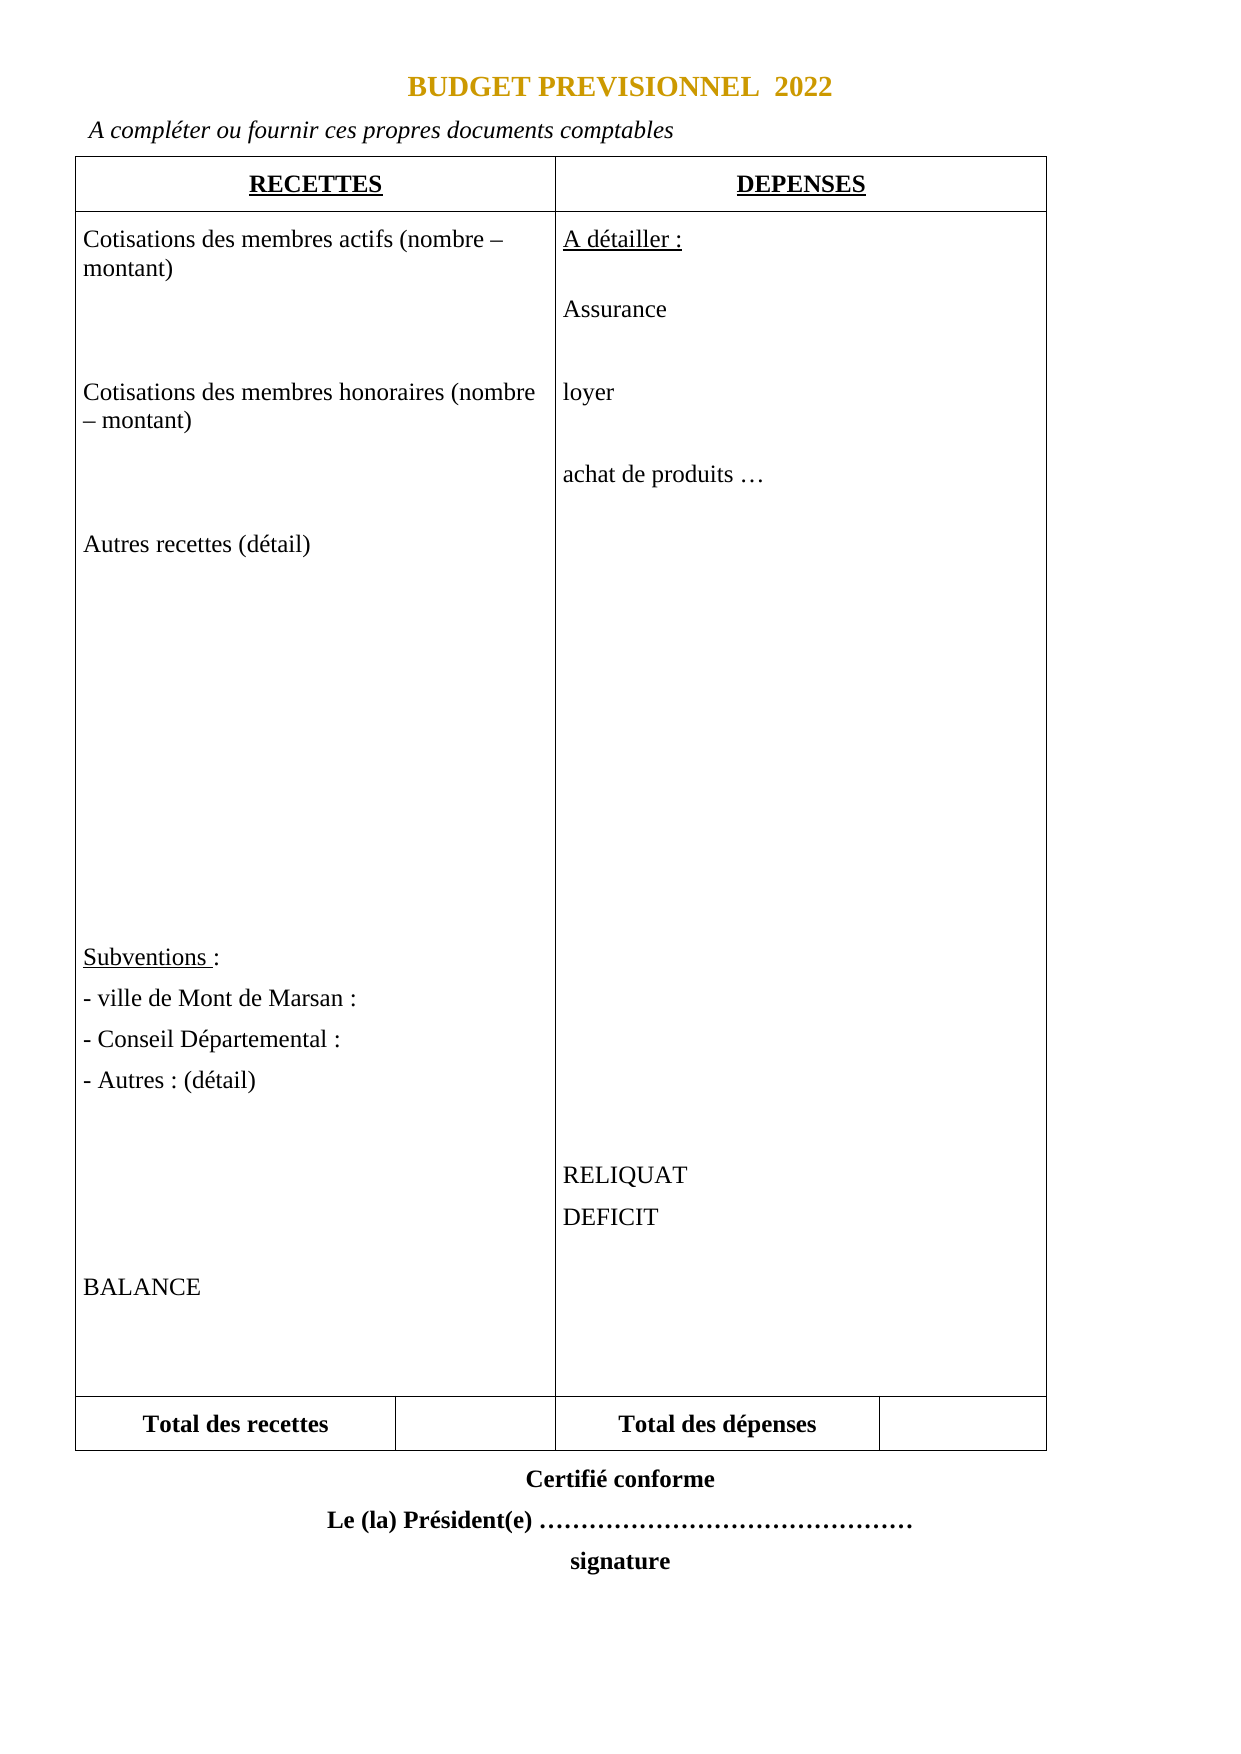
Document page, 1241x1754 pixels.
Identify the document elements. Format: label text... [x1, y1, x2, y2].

table_cell [880, 1397, 1046, 1450]
text BUDGET PREVISIONNEL 2022 [89, 69, 1152, 102]
text signature [89, 1546, 1152, 1575]
table_cell Total des recettes [76, 1397, 395, 1450]
text A compléter ou fournir ces propres documents comptables [89, 115, 1152, 143]
table_cell [396, 1397, 555, 1450]
table_cell A détailler : Assurance loyer achat de produits … RELIQUAT DEFICIT [556, 212, 1046, 1396]
table_header DEPENSES [556, 157, 1046, 211]
table_cell Total des dépenses [556, 1397, 879, 1450]
table_cell Cotisations des membres actifs (nombre – montant) Cotisations des membres honoraires (nombre – montant) Autres recettes (détail) Subventions : - ville de Mont de Marsan : - Conseil Départemental : - Autres : (détail) BALANCE [76, 212, 555, 1396]
text Certifié conforme [89, 1464, 1152, 1493]
table_header RECETTES [76, 157, 555, 211]
subtitle Le (la) Président(e) ……………………………………… [89, 1505, 1152, 1534]
